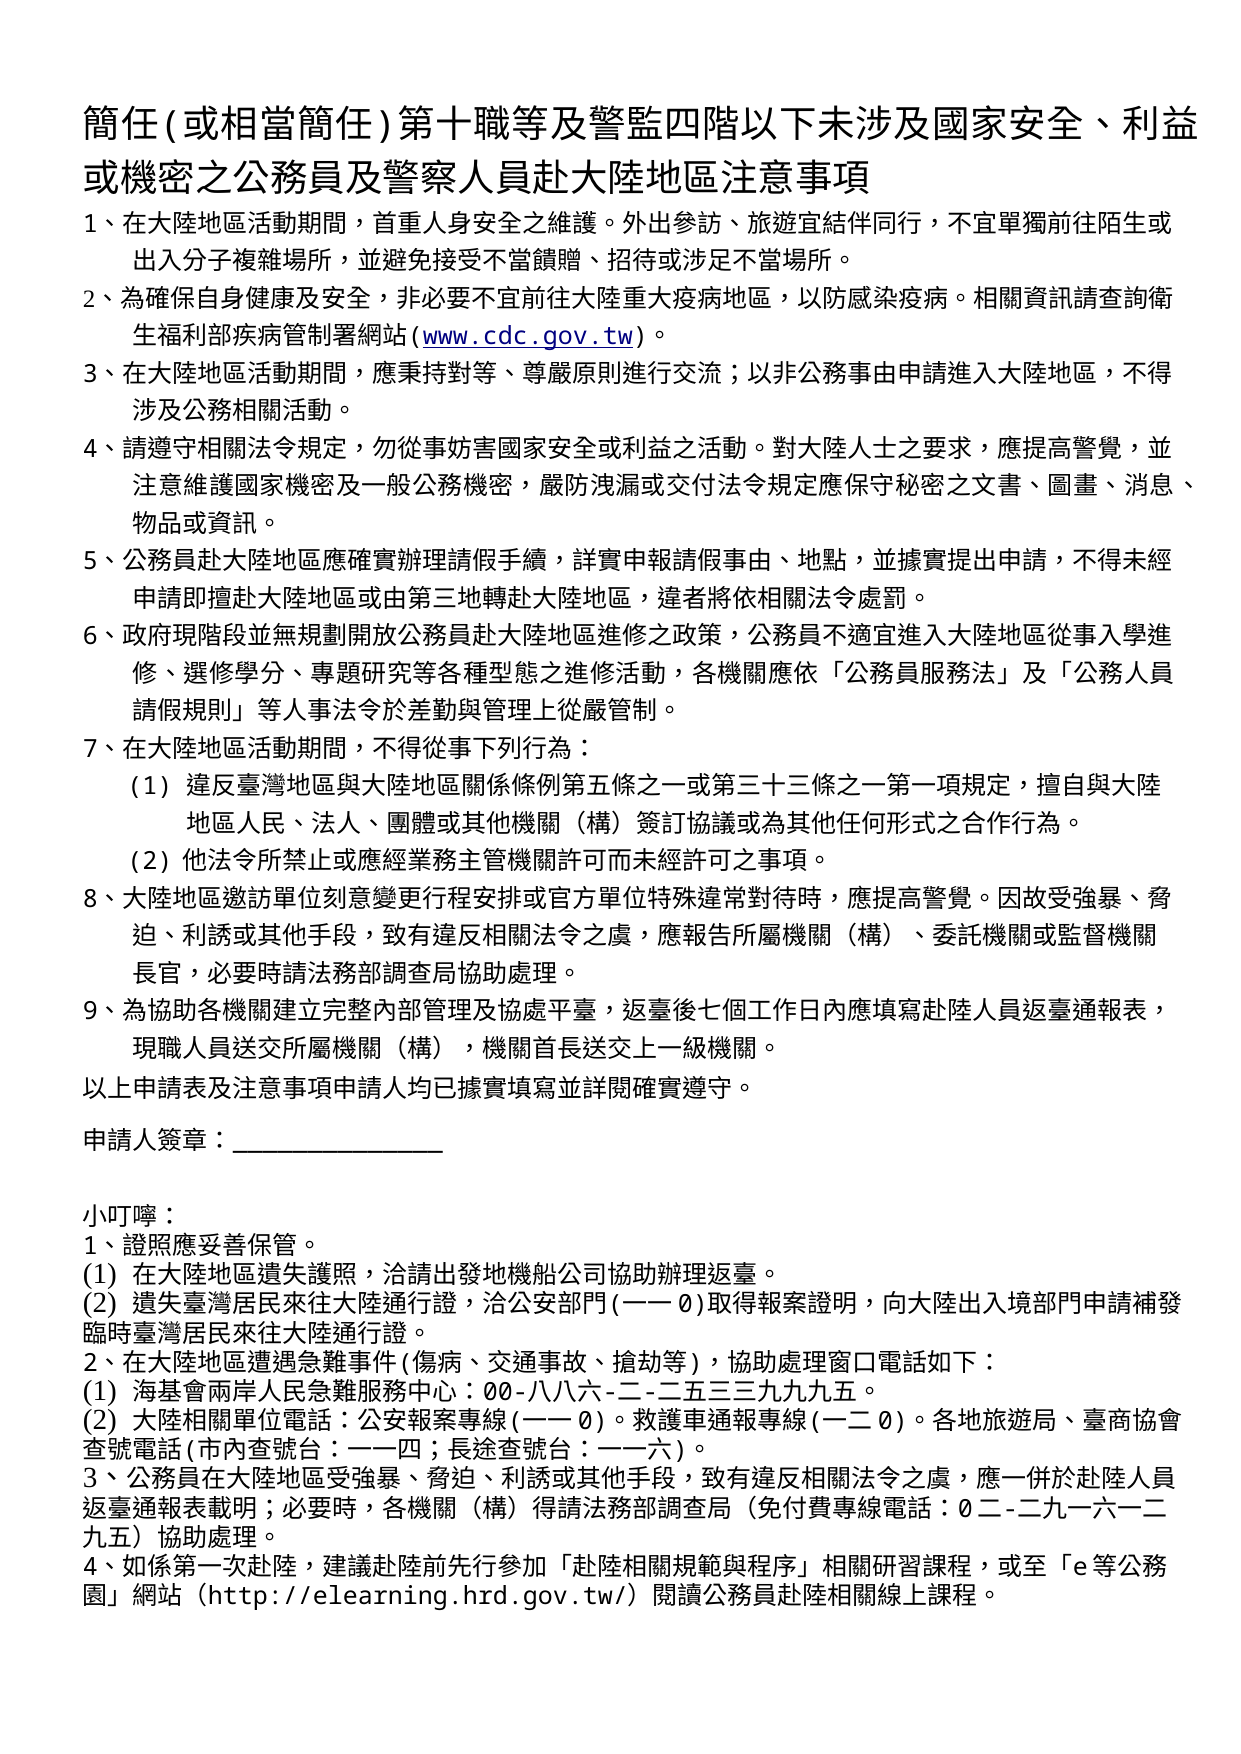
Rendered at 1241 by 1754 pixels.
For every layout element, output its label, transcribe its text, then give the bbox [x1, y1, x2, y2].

list 為確保自身健康及安全，非必要不宜前往大陸重大疫病地區，以防感染疫病。相關資訊請查詢衛生福利部疾病管制署網站(www.cdc.gov.tw)。 [83, 277, 1176, 352]
list 他法令所禁止或應經業務主管機關許可而未經許可之事項。 [83, 839, 1177, 877]
list 大陸相關單位電話：公安報案專線(一一0)。救護車通報專線(一二0)。各地旅遊局、臺商協會查號電話(市內查號台：一一四；長途查號台：一一六)。 [83, 1406, 1192, 1464]
text 簡任(或相當簡任)第十職等及警監四階以下未涉及國家安全、利益或機密之公務員及警察人員赴大陸地區注意事項 [83, 94, 1200, 202]
list 在大陸地區活動期間，不得從事下列行為： [83, 727, 1176, 764]
list 在大陸地區遭遇急難事件(傷病、交通事故、搶劫等)，協助處理窗口電話如下： [83, 1348, 1192, 1377]
list 大陸地區邀訪單位刻意變更行程安排或官方單位特殊違常對待時，應提高警覺。因故受強暴、脅迫、利誘或其他手段，致有違反相關法令之虞，應報告所屬機關（構）、委託機關或監督機關長官，必要時請法務部調查局協助處理。 [83, 877, 1176, 989]
list 違反臺灣地區與大陸地區關係條例第五條之一或第三十三條之一第一項規定，擅自與大陸地區人民、法人、團體或其他機關（構）簽訂協議或為其他任何形式之合作行為。 [127, 764, 1177, 839]
list 公務員在大陸地區受強暴、脅迫、利誘或其他手段，致有違反相關法令之虞，應一併於赴陸人員返臺通報表載明；必要時，各機關（構）得請法務部調查局（免付費專線電話：0二-二九一六一二九五）協助處理。 [83, 1464, 1177, 1552]
list 政府現階段並無規劃開放公務員赴大陸地區進修之政策，公務員不適宜進入大陸地區從事入學進修、選修學分、專題研究等各種型態之進修活動，各機關應依「公務員服務法」及「公務人員請假規則」等人事法令於差勤與管理上從嚴管制。 [83, 614, 1176, 727]
list 遺失臺灣居民來往大陸通行證，洽公安部門(一一0)取得報案證明，向大陸出入境部門申請補發臨時臺灣居民來往大陸通行證。 [83, 1289, 1192, 1348]
text 以上申請表及注意事項申請人均已據實填寫並詳閱確實遵守。 [83, 1064, 1192, 1106]
list 海基會兩岸人民急難服務中心：00-八八六-二-二五三三九九九五。 [83, 1377, 1192, 1406]
list 請遵守相關法令規定，勿從事妨害國家安全或利益之活動。對大陸人士之要求，應提高警覺，並注意維護國家機密及一般公務機密，嚴防洩漏或交付法令規定應保守秘密之文書、圖畫、消息、物品或資訊。 [83, 427, 1176, 539]
list 證照應妥善保管。 [83, 1231, 1192, 1260]
list 在大陸地區活動期間，應秉持對等、尊嚴原則進行交流；以非公務事由申請進入大陸地區，不得涉及公務相關活動。 [83, 352, 1176, 427]
list 如係第一次赴陸，建議赴陸前先行參加「赴陸相關規範與程序」相關研習課程，或至「e等公務園」網站（http://elearning.hrd.gov.tw/）閱讀公務員赴陸相關線上課程。 [83, 1552, 1177, 1610]
text 小叮嚀： [83, 1202, 1177, 1231]
list 在大陸地區活動期間，首重人身安全之維護。外出參訪、旅遊宜結伴同行，不宜單獨前往陌生或出入分子複雜場所，並避免接受不當饋贈、招待或涉足不當場所。 [83, 202, 1176, 277]
list 為協助各機關建立完整內部管理及協處平臺，返臺後七個工作日內應填寫赴陸人員返臺通報表，現職人員送交所屬機關（構），機關首長送交上一級機關。 [83, 989, 1176, 1064]
list 公務員赴大陸地區應確實辦理請假手續，詳實申報請假事由、地點，並據實提出申請，不得未經申請即擅赴大陸地區或由第三地轉赴大陸地區，違者將依相關法令處罰。 [83, 539, 1176, 614]
list 在大陸地區遺失護照，洽請出發地機船公司協助辦理返臺。 [83, 1260, 1192, 1289]
text 申請人簽章：______________ [83, 1106, 1192, 1160]
